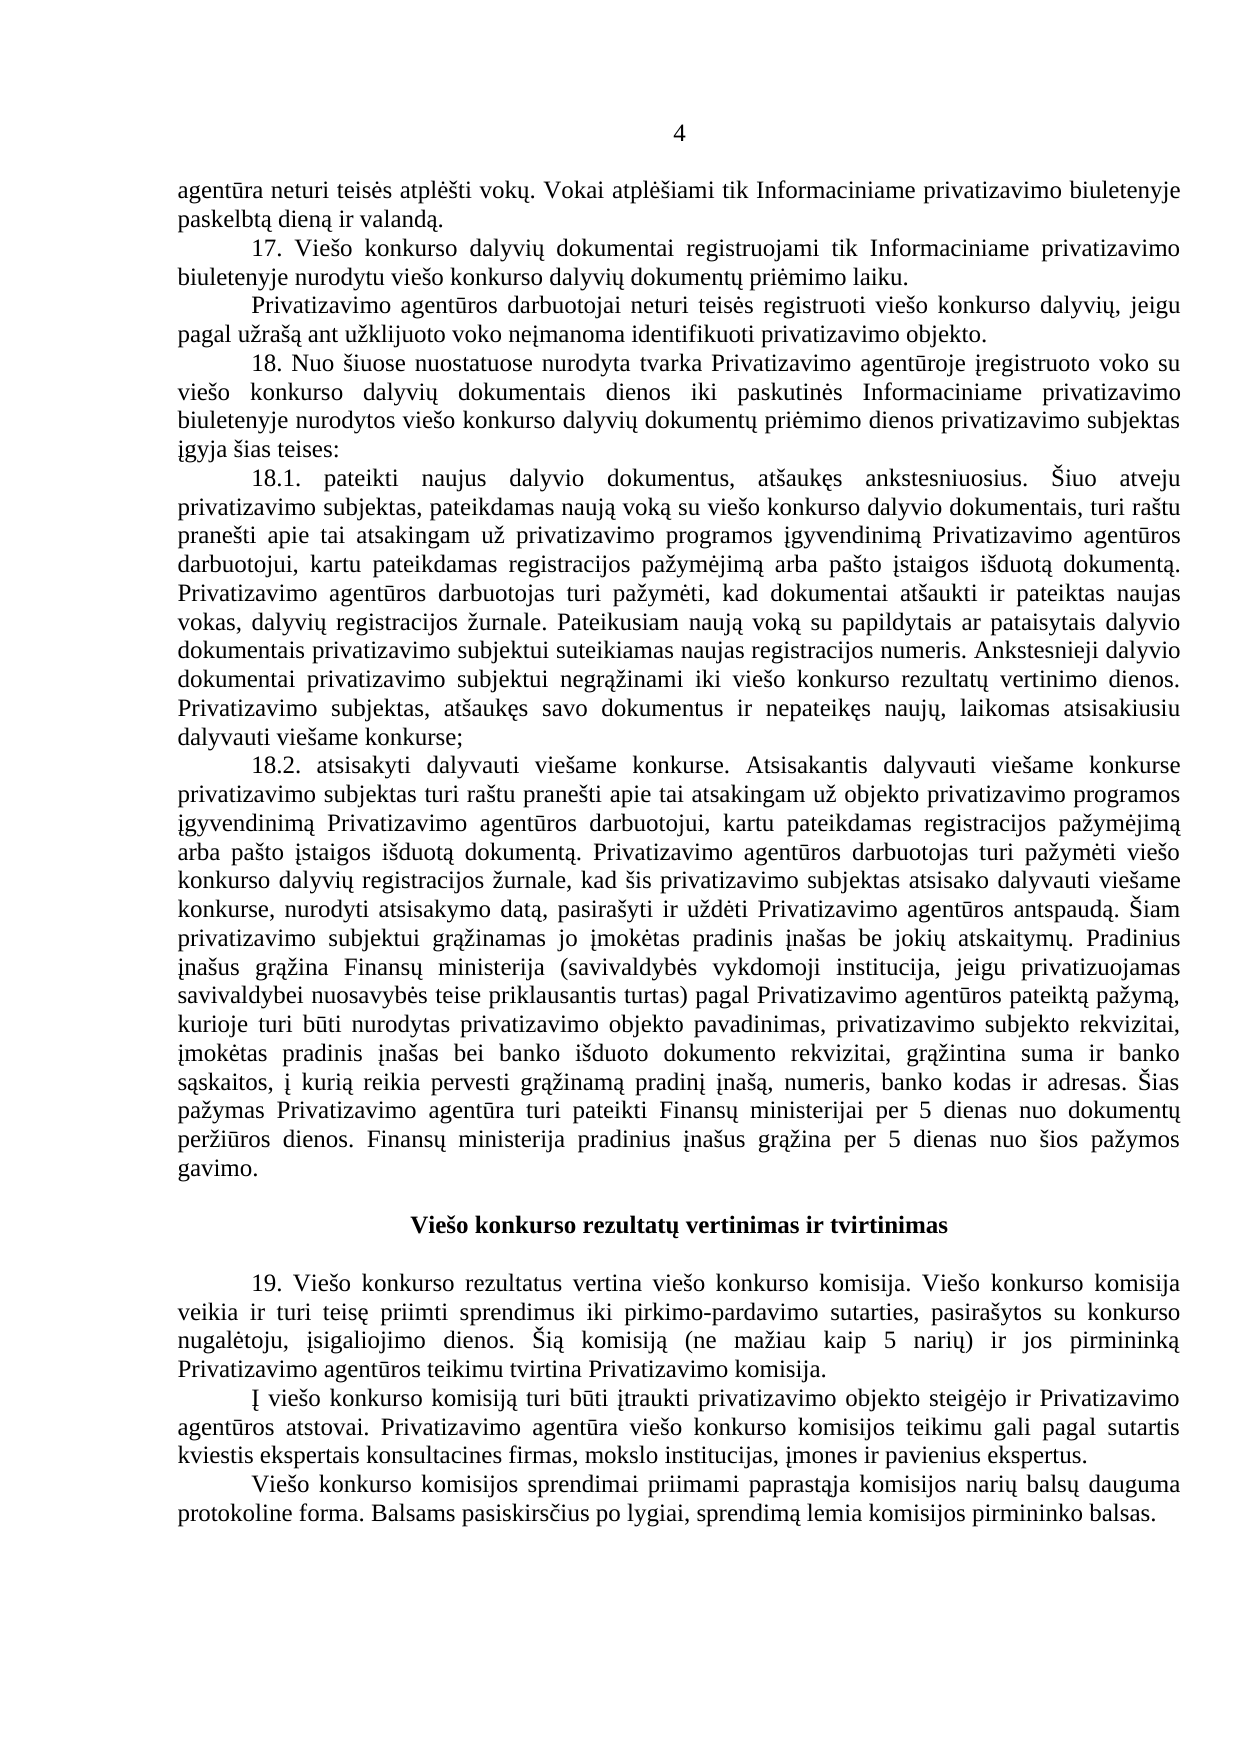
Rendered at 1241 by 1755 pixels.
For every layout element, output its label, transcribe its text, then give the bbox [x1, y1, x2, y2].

text 17. Viešo konkurso dalyvių dokumentai registruojami tik Informaciniame privatizavimo biuletenyje nurodytu viešo konkurso dalyvių dokumentų priėmimo laiku. [177, 233, 1181, 291]
text agentūra neturi teisės atplėšti vokų. Vokai atplėšiami tik Informaciniame privatizavimo biuletenyje paskelbtą dieną ir valandą. [177, 176, 1181, 233]
text Viešo konkurso rezultatų vertinimas ir tvirtinimas [177, 1211, 1181, 1239]
text 18.1. pateikti naujus dalyvio dokumentus, atšaukęs ankstesniuosius. Šiuo atveju privatizavimo subjektas, pateikdamas naują voką su viešo konkurso dalyvio dokumentais, turi raštu pranešti apie tai atsakingam už privatizavimo programos įgyvendinimą Privatizavimo agentūros darbuotojui, kartu pateikdamas registracijos pažymėjimą arba pašto įstaigos išduotą dokumentą. Privatizavimo agentūros darbuotojas turi pažymėti, kad dokumentai atšaukti ir pateiktas naujas vokas, dalyvių registracijos žurnale. Pateikusiam naują voką su papildytais ar pataisytais dalyvio dokumentais privatizavimo subjektui suteikiamas naujas registracijos numeris. Ankstesnieji dalyvio dokumentai privatizavimo subjektui negrąžinami iki viešo konkurso rezultatų vertinimo dienos. Privatizavimo subjektas, atšaukęs savo dokumentus ir nepateikęs naujų, laikomas atsisakiusiu dalyvauti viešame konkurse; [177, 463, 1181, 751]
text 18. Nuo šiuose nuostatuose nurodyta tvarka Privatizavimo agentūroje įregistruoto voko su viešo konkurso dalyvių dokumentais dienos iki paskutinės Informaciniame privatizavimo biuletenyje nurodytos viešo konkurso dalyvių dokumentų priėmimo dienos privatizavimo subjektas įgyja šias teises: [177, 348, 1181, 463]
text Į viešo konkurso komisiją turi būti įtraukti privatizavimo objekto steigėjo ir Privatizavimo agentūros atstovai. Privatizavimo agentūra viešo konkurso komisijos teikimu gali pagal sutartis kviestis ekspertais konsultacines firmas, mokslo institucijas, įmones ir pavienius ekspertus. [177, 1383, 1181, 1469]
text Privatizavimo agentūros darbuotojai neturi teisės registruoti viešo konkurso dalyvių, jeigu pagal užrašą ant užklijuoto voko neįmanoma identifikuoti privatizavimo objekto. [177, 291, 1181, 348]
text 18.2. atsisakyti dalyvauti viešame konkurse. Atsisakantis dalyvauti viešame konkurse privatizavimo subjektas turi raštu pranešti apie tai atsakingam už objekto privatizavimo programos įgyvendinimą Privatizavimo agentūros darbuotojui, kartu pateikdamas registracijos pažymėjimą arba pašto įstaigos išduotą dokumentą. Privatizavimo agentūros darbuotojas turi pažymėti viešo konkurso dalyvių registracijos žurnale, kad šis privatizavimo subjektas atsisako dalyvauti viešame konkurse, nurodyti atsisakymo datą, pasirašyti ir uždėti Privatizavimo agentūros antspaudą. Šiam privatizavimo subjektui grąžinamas jo įmokėtas pradinis įnašas be jokių atskaitymų. Pradinius įnašus grąžina Finansų ministerija (savivaldybės vykdomoji institucija, jeigu privatizuojamas savivaldybei nuosavybės teise priklausantis turtas) pagal Privatizavimo agentūros pateiktą pažymą, kurioje turi būti nurodytas privatizavimo objekto pavadinimas, privatizavimo subjekto rekvizitai, įmokėtas pradinis įnašas bei banko išduoto dokumento rekvizitai, grąžintina suma ir banko sąskaitos, į kurią reikia pervesti grąžinamą pradinį įnašą, numeris, banko kodas ir adresas. Šias pažymas Privatizavimo agentūra turi pateikti Finansų ministerijai per 5 dienas nuo dokumentų peržiūros dienos. Finansų ministerija pradinius įnašus grąžina per 5 dienas nuo šios pažymos gavimo. [177, 751, 1181, 1182]
text 19. Viešo konkurso rezultatus vertina viešo konkurso komisija. Viešo konkurso komisija veikia ir turi teisę priimti sprendimus iki pirkimo-pardavimo sutarties, pasirašytos su konkurso nugalėtoju, įsigaliojimo dienos. Šią komisiją (ne mažiau kaip 5 narių) ir jos pirmininką Privatizavimo agentūros teikimu tvirtina Privatizavimo komisija. [177, 1268, 1181, 1383]
text Viešo konkurso komisijos sprendimai priimami paprastąja komisijos narių balsų dauguma protokoline forma. Balsams pasiskirsčius po lygiai, sprendimą lemia komisijos pirmininko balsas. [177, 1469, 1181, 1527]
